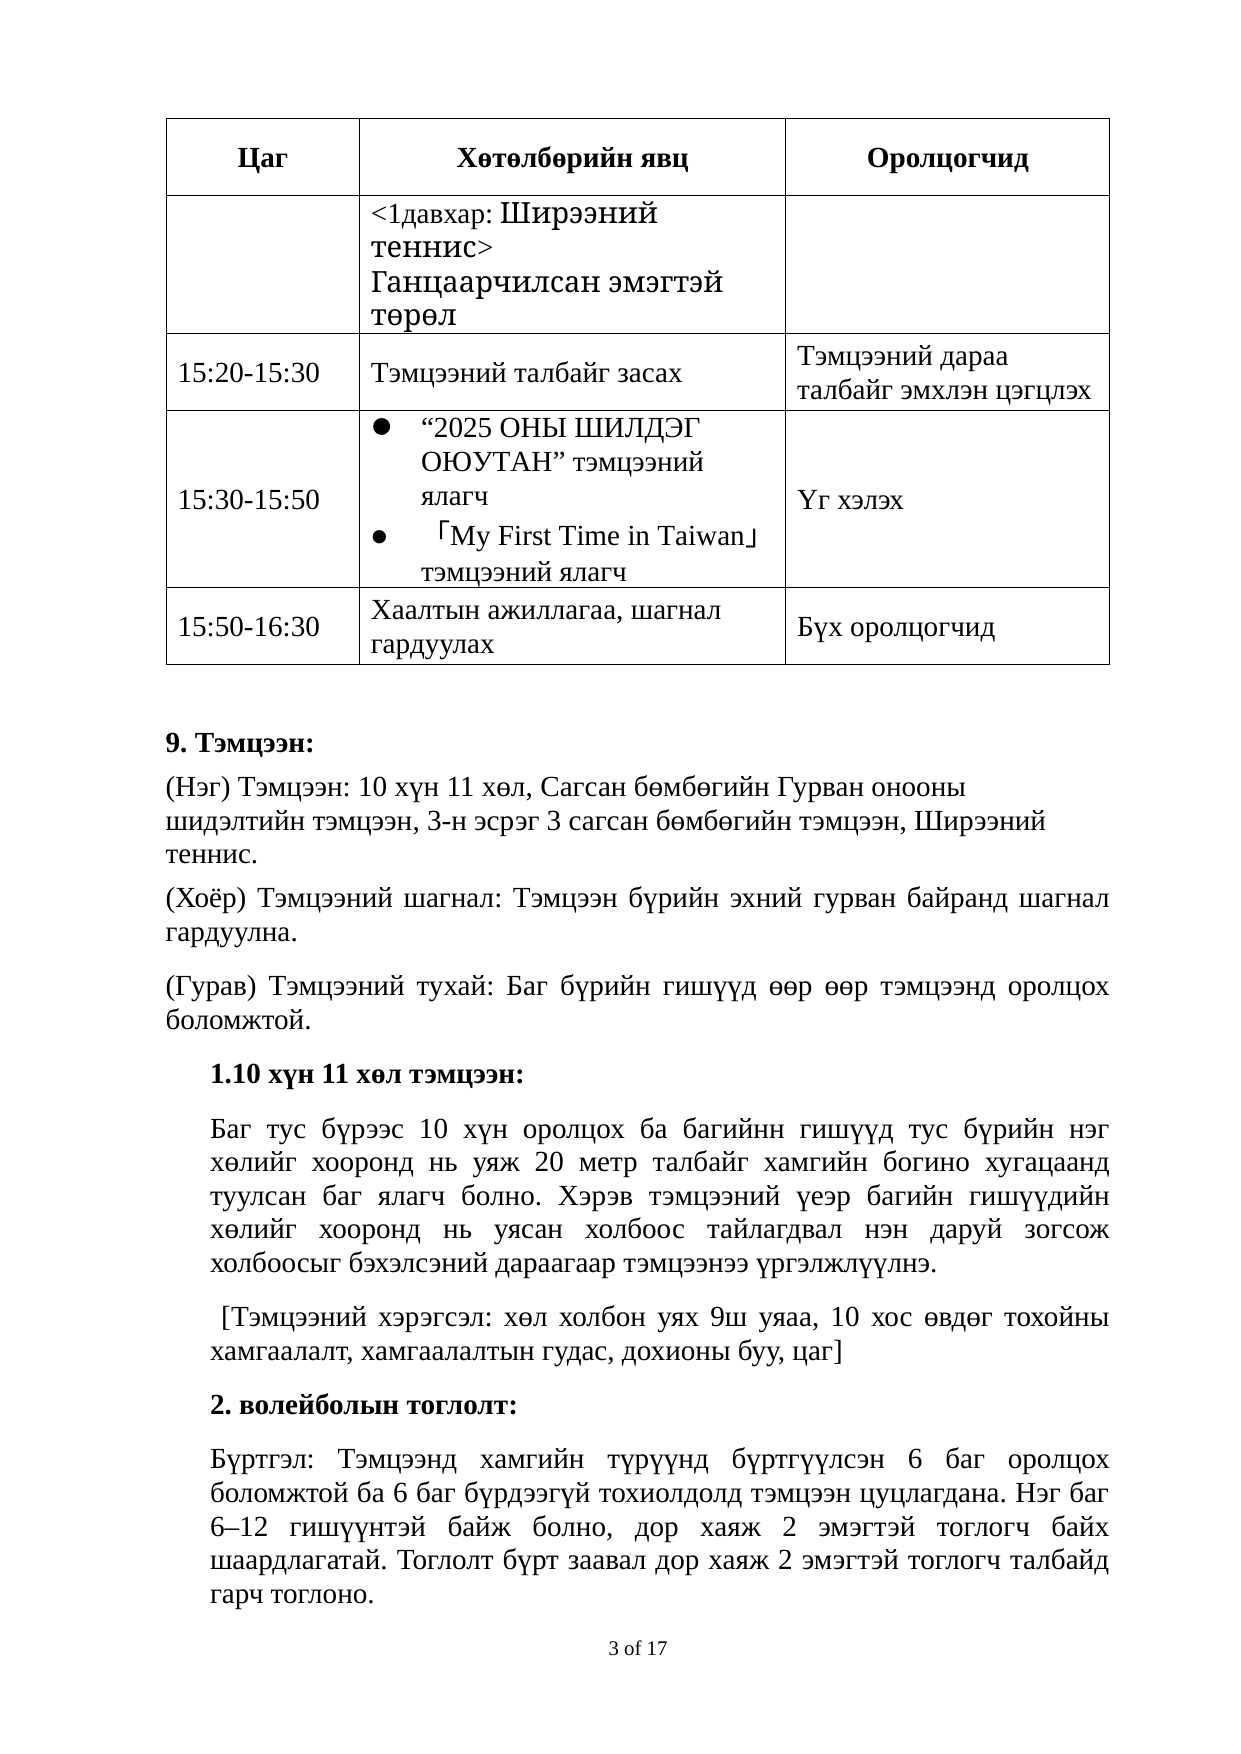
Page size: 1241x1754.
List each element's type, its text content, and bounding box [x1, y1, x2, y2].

table_cell Бүх оролцогчид [786, 588, 1109, 652]
text 2. волейболын тоглолт: [210, 1387, 1110, 1421]
text [Тэмцээний хэрэгсэл: хөл холбон уях 9ш уяаа, 10 хос өвдөг тохойны хамгаалалт, хамгаалалтын гудас, дохионы буу, цаг] [210, 1299, 1110, 1366]
table_cell Тэмцээний талбайг засах [360, 334, 785, 409]
table_cell [786, 196, 1109, 333]
table_cell “2025 ОНЫ ШИЛДЭГ ОЮУТАН” тэмцээний ялагч 「My First Time in Taiwan」 тэмцээний ялагч [360, 411, 785, 587]
table_cell 15:50-16:30 [167, 588, 359, 652]
table_cell <1давхар: Ширээний теннис> Ганцаарчилсан эмэгтэй төрөл [360, 196, 785, 333]
text Бүртгэл: Тэмцээнд хамгийн түрүүнд бүртгүүлсэн 6 баг оролцох боломжтой ба 6 баг бүрдээгүй тохиолдолд тэмцээн цуцлагдана. Нэг баг 6–12 гишүүнтэй байж болно, дор хаяж 2 эмэгтэй тоглогч байх шаардлагатай. Тоглолт бүрт заавал дор хаяж 2 эмэгтэй тоглогч талбайд гарч тоглоно. [210, 1442, 1110, 1609]
table_cell Үг хэлэх [786, 411, 1109, 587]
table_cell [167, 196, 359, 333]
table_cell 15:30-15:50 [167, 411, 359, 587]
table_header Цаг [167, 119, 359, 195]
table_cell Хаалтын ажиллагаа, шагнал гардуулах [360, 588, 785, 652]
table_header Хөтөлбөрийн явц [360, 119, 785, 195]
table_cell Тэмцээний дараа талбайг эмхлэн цэгцлэх [786, 334, 1109, 409]
table_cell 15:20-15:30 [167, 334, 359, 409]
text Баг тус бүрээс 10 хүн оролцох ба багийнн гишүүд тус бүрийн нэг хөлийг хооронд нь уяж 20 метр талбайг хамгийн богино хугацаанд туулсан баг ялагч болно. Хэрэв тэмцээний үеэр багийн гишүүдийн хөлийг хооронд нь уясан холбоос тайлагдвал нэн даруй зогсож холбоосыг бэхэлсэний дараагаар тэмцээнээ үргэлжлүүлнэ. [210, 1111, 1110, 1278]
table_header Оролцогчид [786, 119, 1109, 195]
